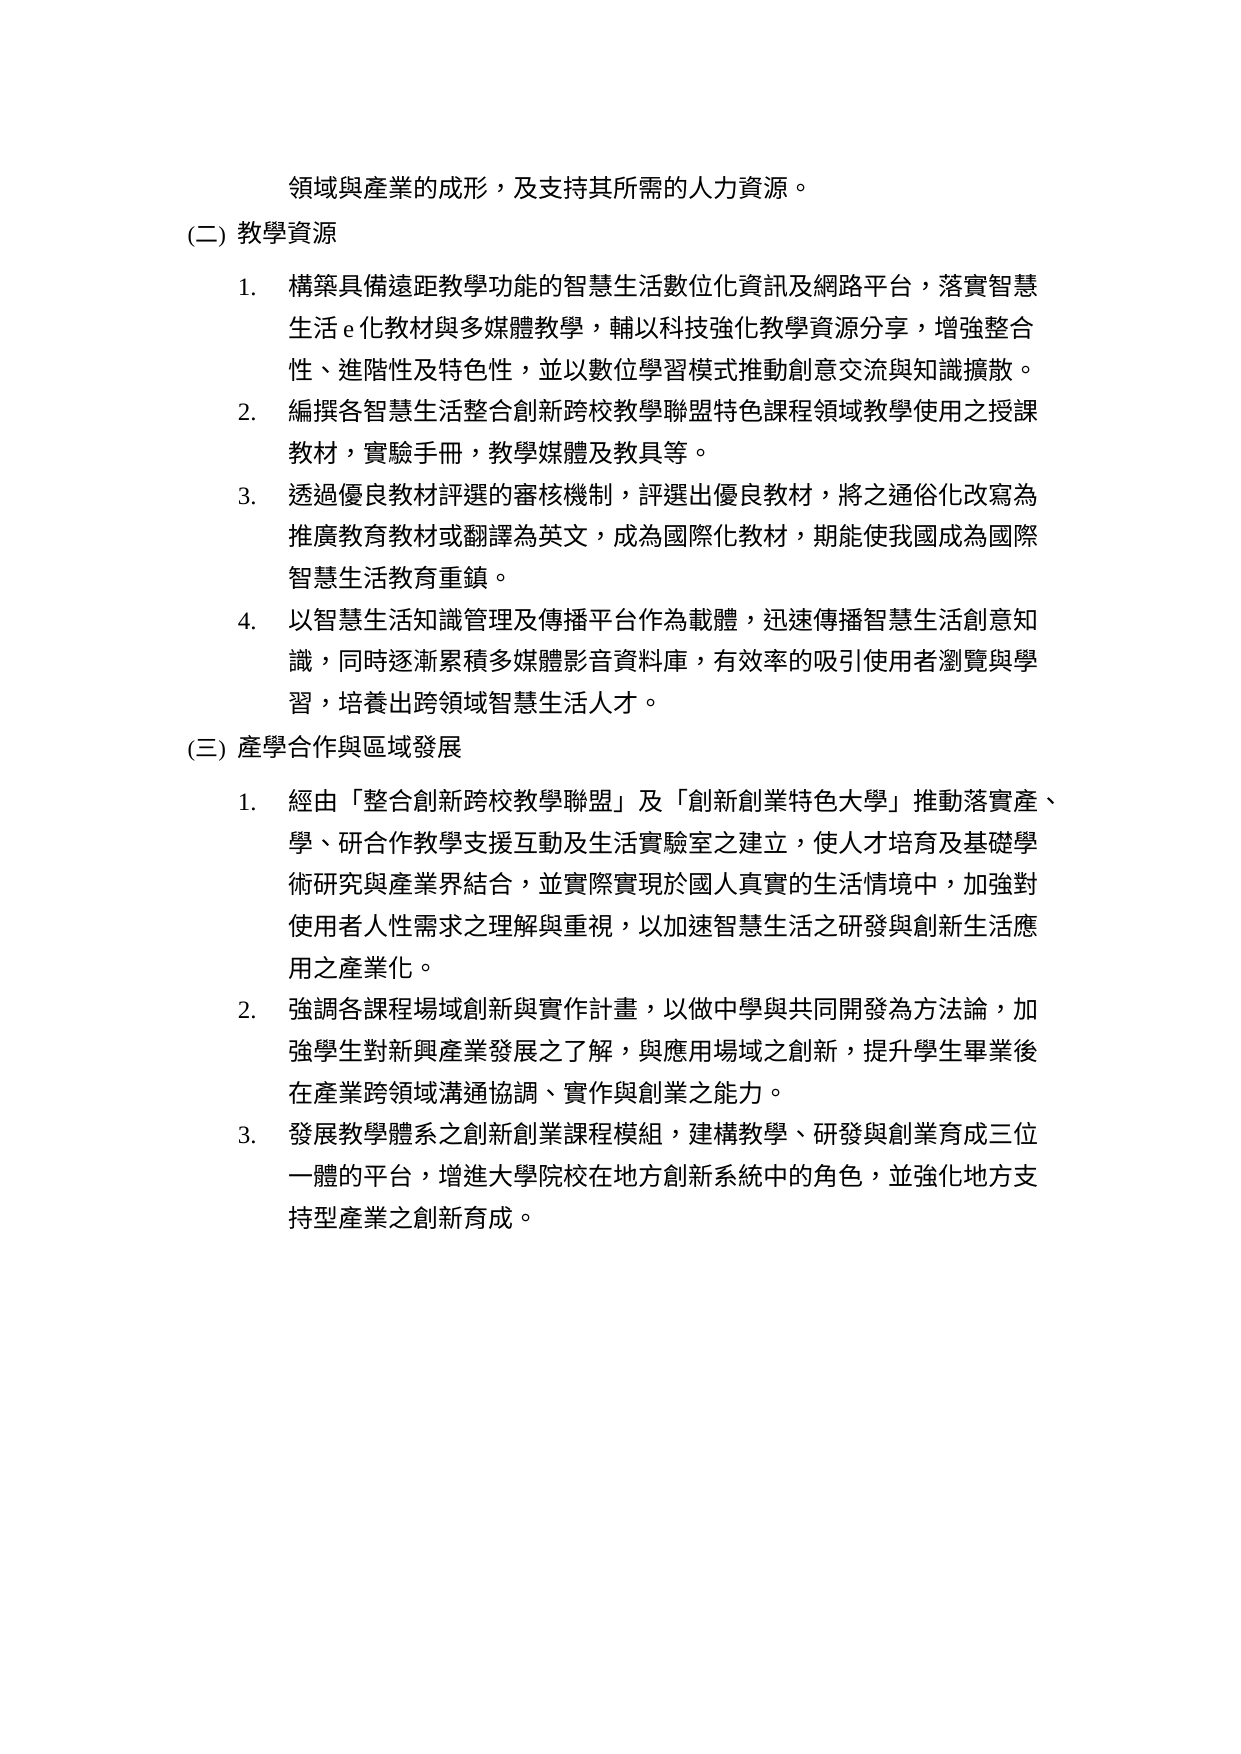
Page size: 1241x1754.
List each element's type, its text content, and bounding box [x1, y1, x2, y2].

list 構築具備遠距教學功能的智慧生活數位化資訊及網路平台，落實智慧生活e化教材與多媒體教學，輔以科技強化教學資源分享，增強整合性、進階性及特色性，並以數位學習模式推動創意交流與知識擴散。 [238, 262, 1053, 387]
list 領域與產業的成形，及支持其所需的人力資源。 [238, 164, 1053, 206]
list 發展教學體系之創新創業課程模組，建構教學、研發與創業育成三位一體的平台，增進大學院校在地方創新系統中的角色，並強化地方支持型產業之創新育成。 [238, 1110, 1053, 1235]
list 透過優良教材評選的審核機制，評選出優良教材，將之通俗化改寫為推廣教育教材或翻譯為英文，成為國際化教材，期能使我國成為國際智慧生活教育重鎮。 [238, 471, 1053, 596]
list 編撰各智慧生活整合創新跨校教學聯盟特色課程領域教學使用之授課 教材，實驗手冊，教學媒體及教具等。 [238, 387, 1053, 471]
list 產學合作與區域發展 [187, 721, 1053, 758]
list 教學資源 [187, 206, 1053, 244]
list 強調各課程場域創新與實作計畫，以做中學與共同開發為方法論，加強學生對新興產業發展之了解，與應用場域之創新，提升學生畢業後在產業跨領域溝通協調、實作與創業之能力。 [238, 985, 1053, 1110]
list 經由「整合創新跨校教學聯盟」及「創新創業特色大學」推動落實產、學、研合作教學支援互動及生活實驗室之建立，使人才培育及基礎學術研究與產業界結合，並實際實現於國人真實的生活情境中，加強對使用者人性需求之理解與重視，以加速智慧生活之研發與創新生活應用之產業化。 [238, 777, 1053, 985]
list 以智慧生活知識管理及傳播平台作為載體，迅速傳播智慧生活創意知識，同時逐漸累積多媒體影音資料庫，有效率的吸引使用者瀏覽與學習，培養出跨領域智慧生活人才。 [238, 596, 1053, 721]
